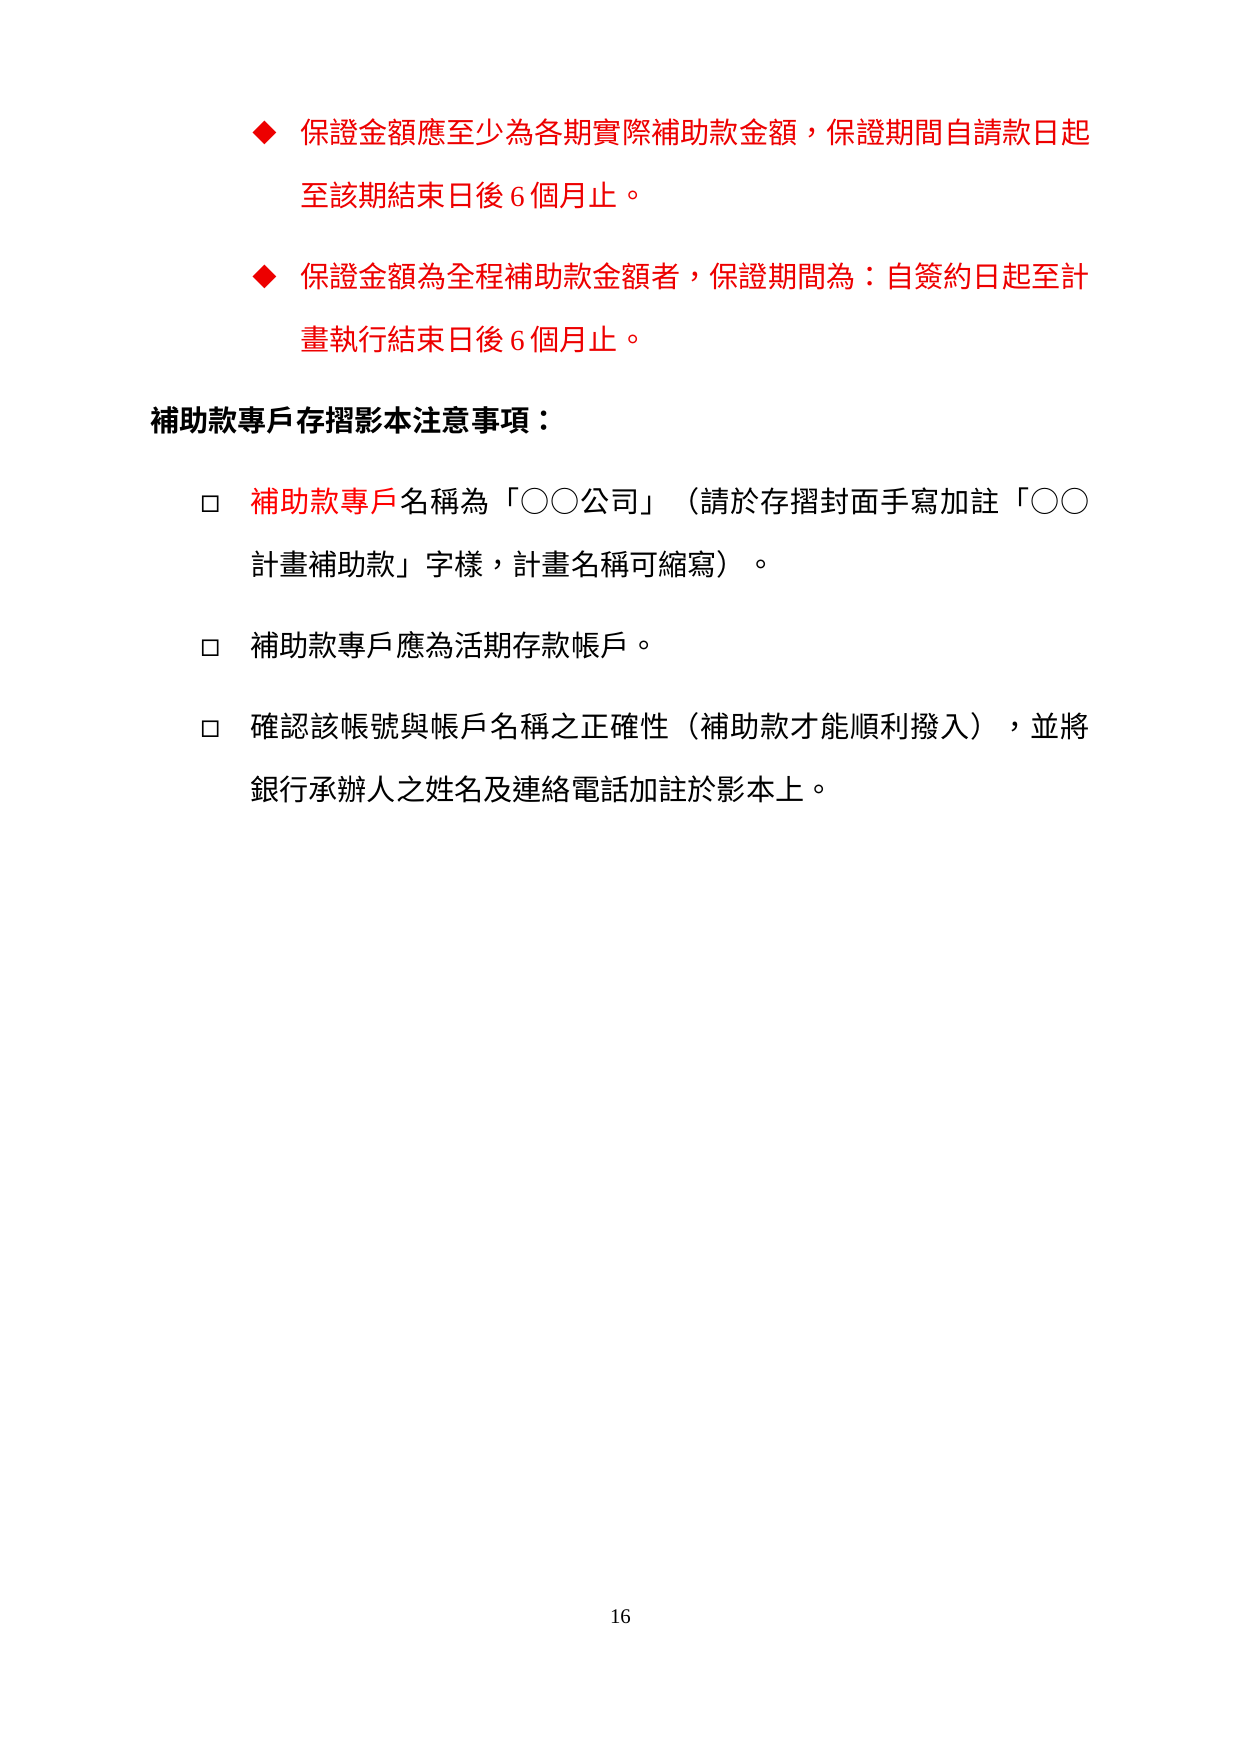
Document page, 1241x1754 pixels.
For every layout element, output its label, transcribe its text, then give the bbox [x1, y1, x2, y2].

list 確認該帳號與帳戶名稱之正確性（補助款才能順利撥入），並將銀行承辦人之姓名及連絡電話加註於影本上。 [200, 683, 1090, 808]
list 保證金額應至少為各期實際補助款金額，保證期間自請款日起至該期結束日後6個月止。 [250, 89, 1090, 214]
list 保證金額為全程補助款金額者，保證期間為：自簽約日起至計畫執行結束日後6個月止。 [250, 233, 1090, 358]
list 補助款專戶應為活期存款帳戶。 [200, 602, 1090, 664]
list 補助款專戶名稱為「○○公司」（請於存摺封面手寫加註「○○計畫補助款」字樣，計畫名稱可縮寫）。 [200, 458, 1090, 583]
text 補助款專戶存摺影本注意事項： [150, 377, 1090, 439]
